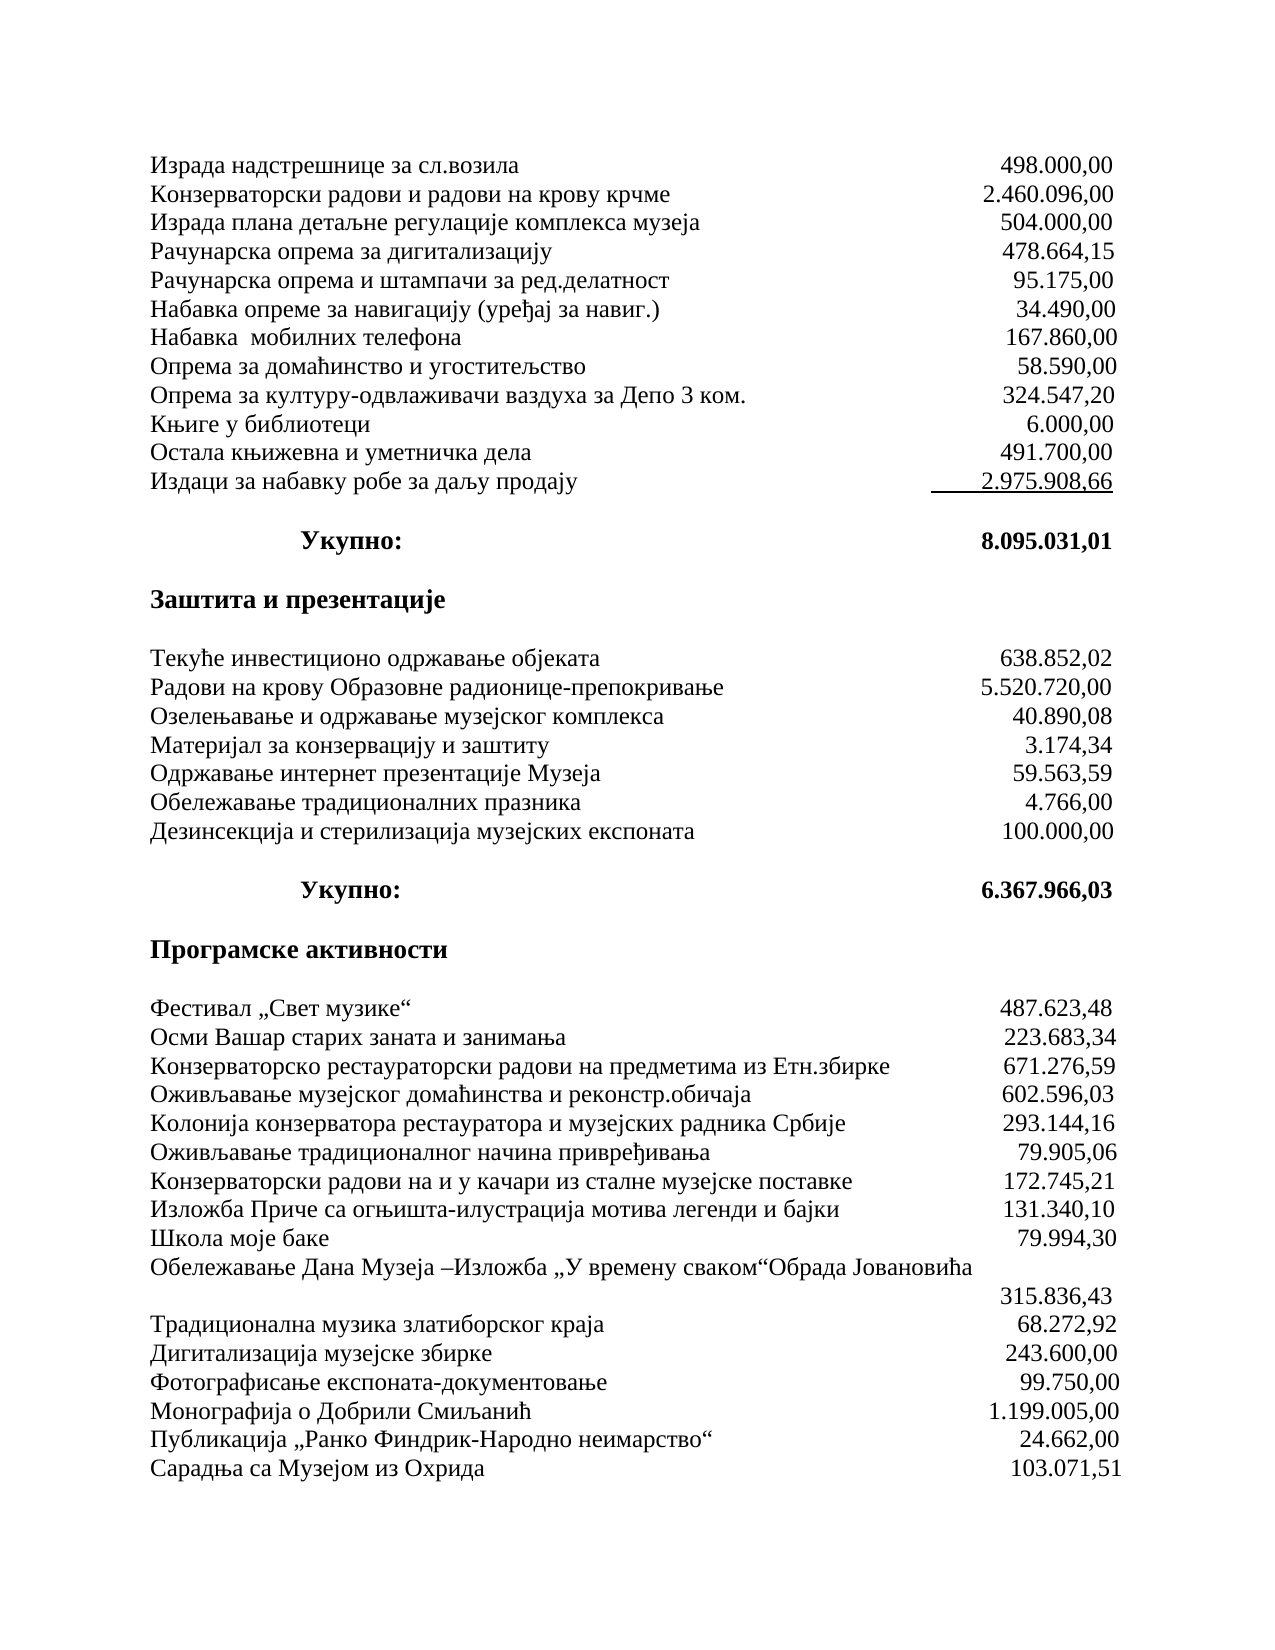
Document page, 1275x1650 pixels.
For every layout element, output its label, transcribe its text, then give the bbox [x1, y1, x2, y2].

text Оживљавање музејског домаћинства и реконстр.обичаја 602.596,03 [150, 1079, 1125, 1108]
text Програмске активности [150, 933, 1125, 964]
text Укупно: 8.095.031,01 [150, 524, 1125, 555]
text Конзерваторски радови и радови на крову крчме 2.460.096,00 Израда плана детаљне регулације комплекса музеја 504.000,00 [150, 179, 1125, 236]
text Рачунарска опрема за дигитализацију 478.664,15 Рачунарска опрема и штампачи за ред.делатност 95.175,00 [150, 236, 1125, 294]
text Опрема за културу-одвлаживачи ваздуха за Депо 3 ком. 324.547,20 [150, 380, 1125, 409]
text Традиционална музика златиборског краја 68.272,92 [150, 1309, 1125, 1338]
text Набавка опреме за навигацију (уређај за навиг.) 34.490,00 Набавка мобилних телефона 167.860,00 [150, 294, 1125, 351]
text Обележавање традиционалних празника 4.766,00 [150, 787, 1125, 816]
text Изложба Приче са огњишта-илустрација мотива легенди и бајки 131.340,10 Школа моје баке 79.994,30 [150, 1194, 1125, 1252]
text Остала књижевна и уметничка дела 491.700,00 [150, 437, 1125, 466]
text Оживљавање традиционалног начина привређивања 79.905,06 [150, 1137, 1125, 1166]
text Озелењавање и одржавање музејског комплекса 40.890,08 [150, 701, 1125, 730]
text Укупно: 6.367.966,03 [150, 873, 1125, 905]
text Дезинсекција и стерилизација музејских експоната 100.000,00 [150, 816, 1125, 845]
text Издаци за набавку робе за даљу продају 2.975.908,66 [150, 466, 1125, 495]
text Колонија конзерватора рестауратора и музејских радника Србије 293.144,16 [150, 1108, 1125, 1137]
text Сарадња са Музејом из Охрида 103.071,51 [150, 1453, 1125, 1482]
text Књиге у библиотеци 6.000,00 [150, 409, 1125, 437]
text Материјал за конзервацију и заштиту 3.174,34 [150, 730, 1125, 758]
text Заштита и презентације [150, 584, 1125, 615]
text Конзерваторски радови на и у качари из сталне музејске поставке 172.745,21 [150, 1166, 1125, 1194]
text Монографија о Добрили Смиљанић 1.199.005,00 Публикација „Ранко Финдрик-Народно неимарство“ 24.662,00 [150, 1396, 1125, 1453]
text Фотографисање експоната-документовање 99.750,00 [150, 1367, 1125, 1396]
text Конзерваторско рестаураторски радови на предметима из Етн.збирке 671.276,59 [150, 1051, 1125, 1079]
text Израда надстрешнице за сл.возила 498.000,00 [150, 150, 1125, 179]
text Опрема за домаћинство и угоститељство 58.590,00 [150, 351, 1125, 380]
text Осми Вашар старих заната и занимања 223.683,34 [150, 1022, 1125, 1051]
text 315.836,43 [150, 1281, 1125, 1309]
text Радови на крову Образовне радионице-препокривање 5.520.720,00 [150, 672, 1125, 701]
text Текуће инвестиционо одржавање објеката 638.852,02 [150, 643, 1125, 672]
text Обележавање Дана Музеја –Изложба „У времену сваком“Обрада Јовановића [150, 1252, 1125, 1281]
text Фестивал „Свет музике“ 487.623,48 [150, 993, 1125, 1022]
text Одржавање интернет презентације Музеја 59.563,59 [150, 758, 1125, 787]
text Дигитализација музејске збирке 243.600,00 [150, 1338, 1125, 1367]
